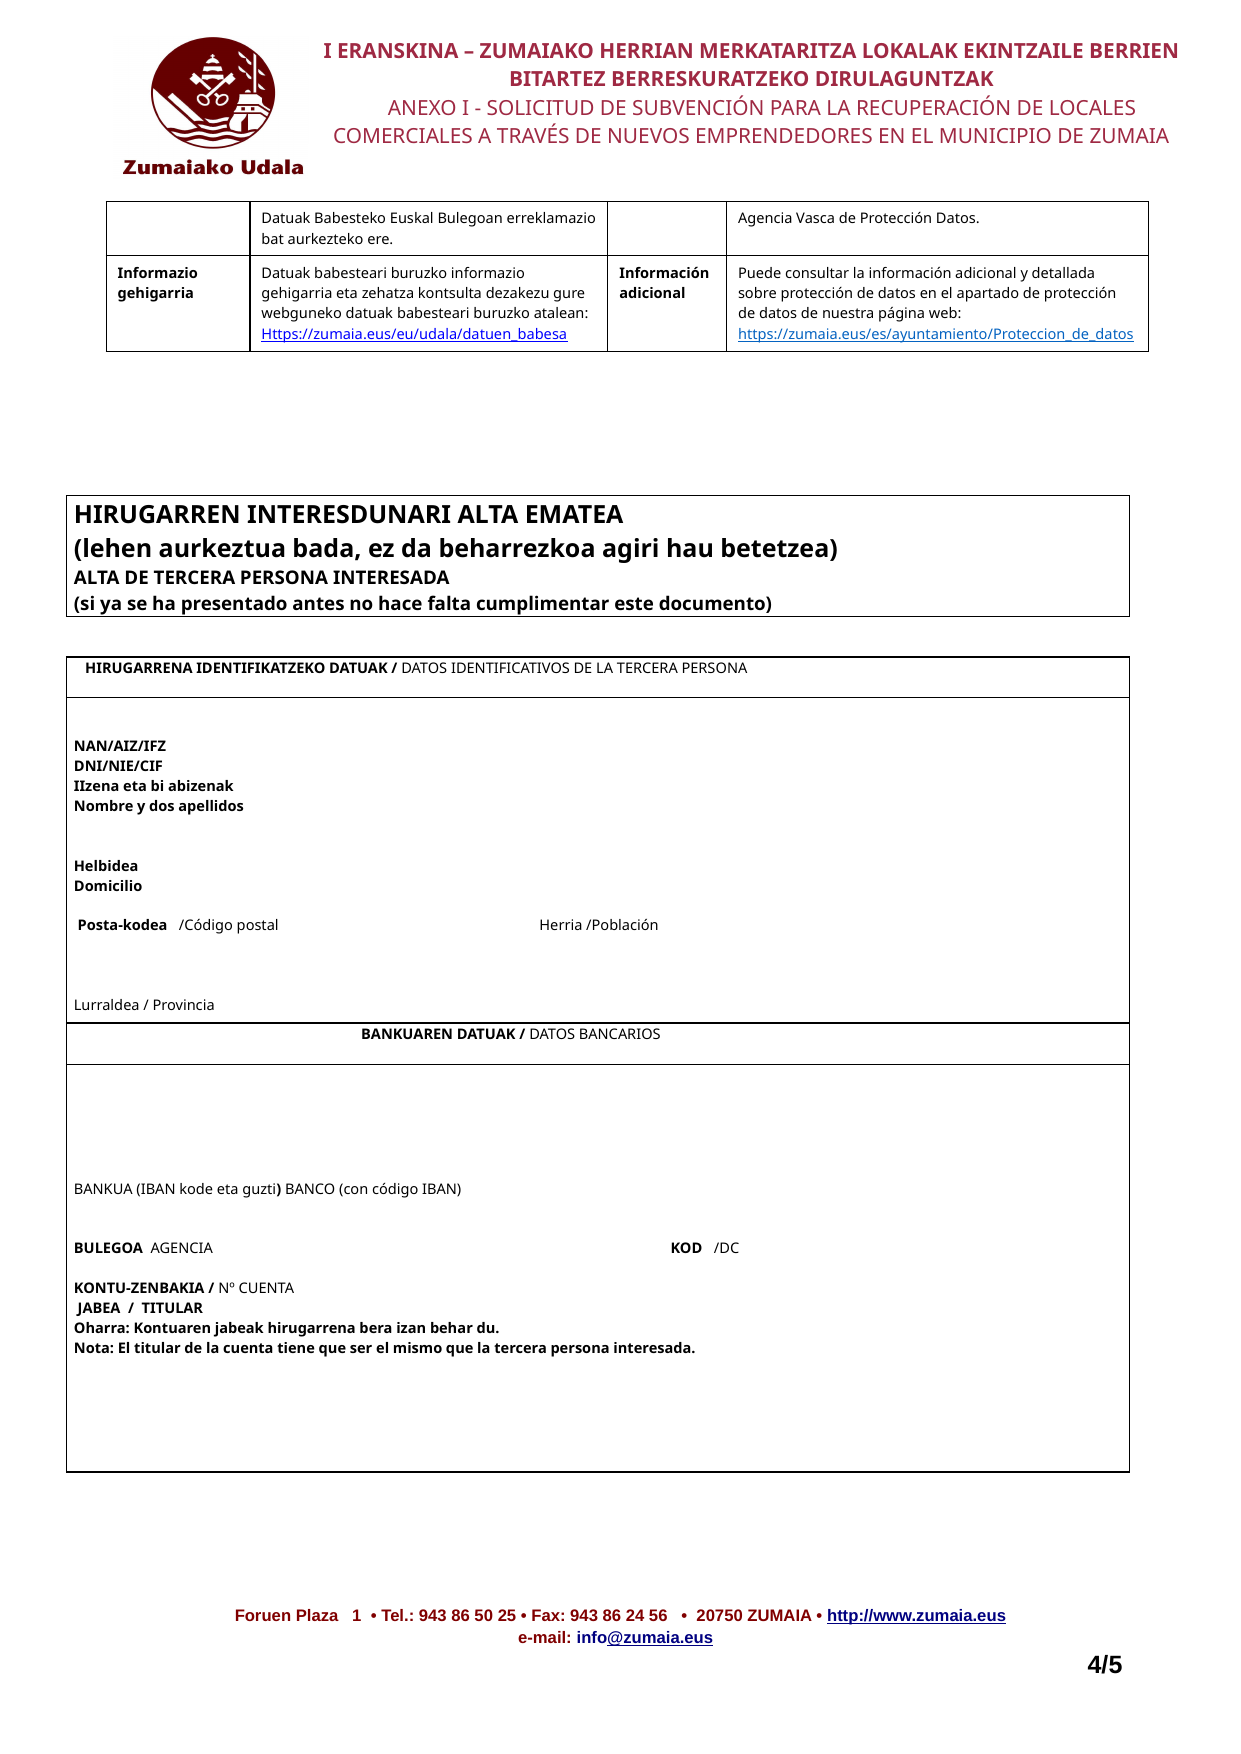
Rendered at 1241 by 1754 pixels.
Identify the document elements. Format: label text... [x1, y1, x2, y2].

table_cell Datuak babesteari buruzko informazio gehigarria eta zehatza kontsulta dezakezu gure webguneko datuak babesteari buruzko atalean: Https://zumaia.eus/eu/udala/datuen_babesa [251, 256, 607, 351]
table_cell BANKUA (IBAN kode eta guzti) BANCO (con código IBAN) BULEGOA AGENCIA KOD /DC KONTU-ZENBAKIA / Nº CUENTA JABEA / TITULAR Oharra: Kontuaren jabeak hirugarrena bera izan behar du. Nota: El titular de la cuenta tiene que ser el mismo que la tercera persona interesada. [67, 1065, 1129, 1471]
table_cell [608, 202, 726, 255]
table_cell NAN/AIZ/IFZ DNI/NIE/CIF IIzena eta bi abizenak Nombre y dos apellidos Helbidea Domicilio Posta-kodea /Código postal Herria /Población Lurraldea / Provincia [67, 698, 1129, 1022]
table_cell [66, 617, 864, 656]
table_header HIRUGARREN INTERESDUNARI ALTA EMATEA (lehen aurkeztua bada, ez da beharrezkoa agiri hau betetzea) ALTA DE TERCERA PERSONA INTERESADA (si ya se ha presentado antes no hace falta cumplimentar este documento) [67, 496, 1129, 616]
table_cell Datuak Babesteko Euskal Bulegoan erreklamazio bat aurkezteko ere. [251, 202, 607, 255]
table_cell [107, 202, 249, 255]
table_cell Informazio gehigarria [107, 256, 249, 351]
table_cell Agencia Vasca de Protección Datos. [727, 202, 1148, 255]
table_cell Información adicional [608, 256, 726, 351]
picture [113, 36, 309, 179]
table_cell Puede consultar la información adicional y detallada sobre protección de datos en el apartado de protección de datos de nuestra página web: https://zumaia.eus/es/ayuntamiento/Proteccion_de_datos [727, 256, 1148, 351]
table_cell [864, 617, 1129, 656]
table_header BANKUAREN DATUAK / DATOS BANCARIOS [67, 1024, 1129, 1064]
table_cell HIRUGARRENA IDENTIFIKATZEKO DATUAK / DATOS IDENTIFICATIVOS DE LA TERCERA PERSONA [67, 658, 1129, 697]
